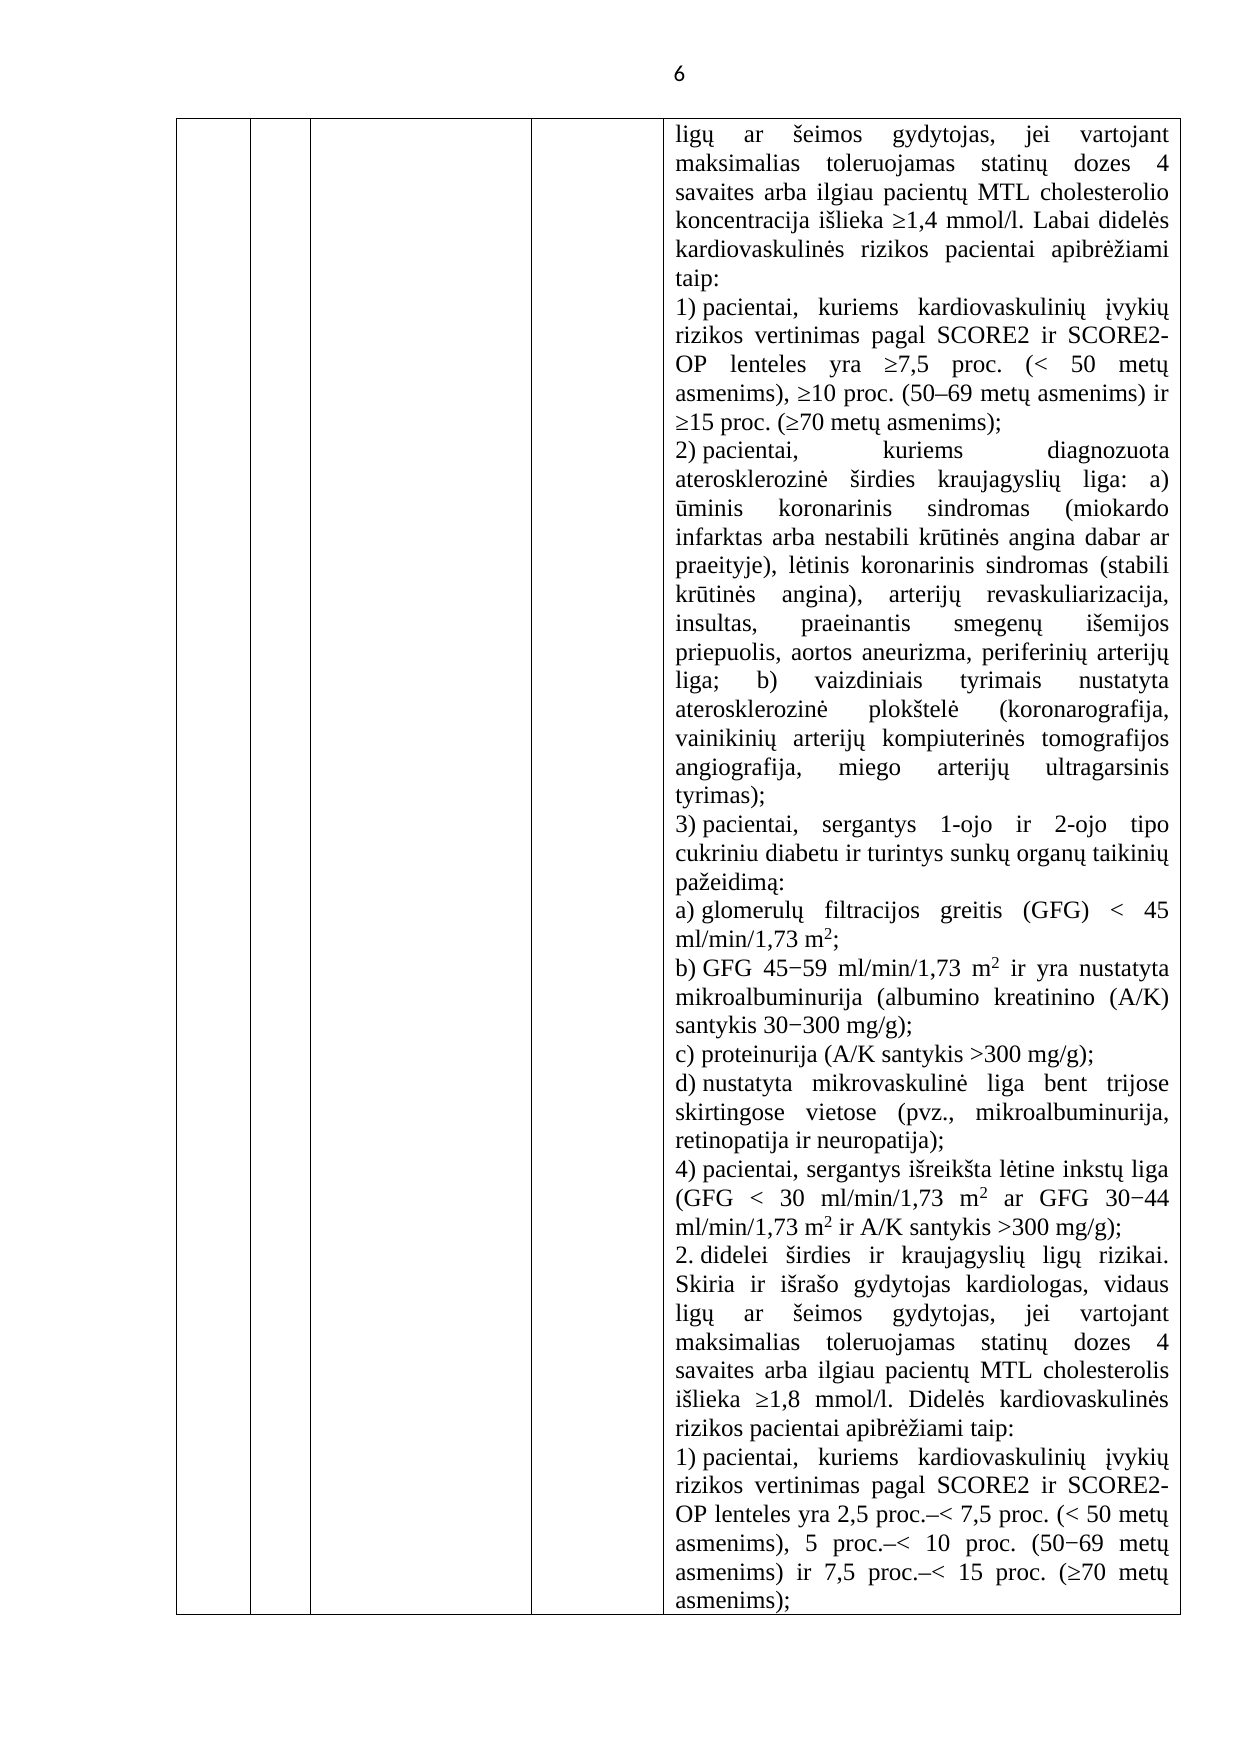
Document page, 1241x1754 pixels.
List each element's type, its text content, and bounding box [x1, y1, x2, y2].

table_header [311, 119, 531, 1614]
table_header [251, 119, 310, 1614]
table_header [177, 119, 250, 1614]
table_header ligų ar šeimos gydytojas, jei vartojant maksimalias toleruojamas statinų dozes 4 savaites arba ilgiau pacientų MTL cholesterolio koncentracija išlieka ≥1,4 mmol/l. Labai didelės kardiovaskulinės rizikos pacientai apibrėžiami taip: 1) pacientai, kuriems kardiovaskulinių įvykių rizikos vertinimas pagal SCORE2 ir SCORE2-OP lenteles yra ≥7,5 proc. (< 50 metų asmenims), ≥10 proc. (50–69 metų asmenims) ir ≥15 proc. (≥70 metų asmenims); 2) pacientai, kuriems diagnozuota aterosklerozinė širdies kraujagyslių liga: a) ūminis koronarinis sindromas (miokardo infarktas arba nestabili krūtinės angina dabar ar praeityje), lėtinis koronarinis sindromas (stabili krūtinės angina), arterijų revaskuliarizacija, insultas, praeinantis smegenų išemijos priepuolis, aortos aneurizma, periferinių arterijų liga; b) vaizdiniais tyrimais nustatyta aterosklerozinė plokštelė (koronarografija, vainikinių arterijų kompiuterinės tomografijos angiografija, miego arterijų ultragarsinis tyrimas); 3) pacientai, sergantys 1-ojo ir 2-ojo tipo cukriniu diabetu ir turintys sunkų organų taikinių pažeidimą: a) glomerulų filtracijos greitis (GFG) < 45 ml/min/1,73 m2; b) GFG 45−59 ml/min/1,73 m2 ir yra nustatyta mikroalbuminurija (albumino kreatinino (A/K) santykis 30−300 mg/g); c) proteinurija (A/K santykis >300 mg/g); d) nustatyta mikrovaskulinė liga bent trijose skirtingose vietose (pvz., mikroalbuminurija, retinopatija ir neuropatija); 4) pacientai, sergantys išreikšta lėtine inkstų liga (GFG < 30 ml/min/1,73 m2 ar GFG 30−44 ml/min/1,73 m2 ir A/K santykis >300 mg/g); 2. didelei širdies ir kraujagyslių ligų rizikai. Skiria ir išrašo gydytojas kardiologas, vidaus ligų ar šeimos gydytojas, jei vartojant maksimalias toleruojamas statinų dozes 4 savaites arba ilgiau pacientų MTL cholesterolis išlieka ≥1,8 mmol/l. Didelės kardiovaskulinės rizikos pacientai apibrėžiami taip: 1) pacientai, kuriems kardiovaskulinių įvykių rizikos vertinimas pagal SCORE2 ir SCORE2-OP lenteles yra 2,5 proc.–< 7,5 proc. (< 50 metų asmenims), 5 proc.–< 10 proc. (50−69 metų asmenims) ir 7,5 proc.–< 15 proc. (≥70 metų asmenims); [664, 119, 1180, 1614]
table_header [532, 119, 663, 1614]
